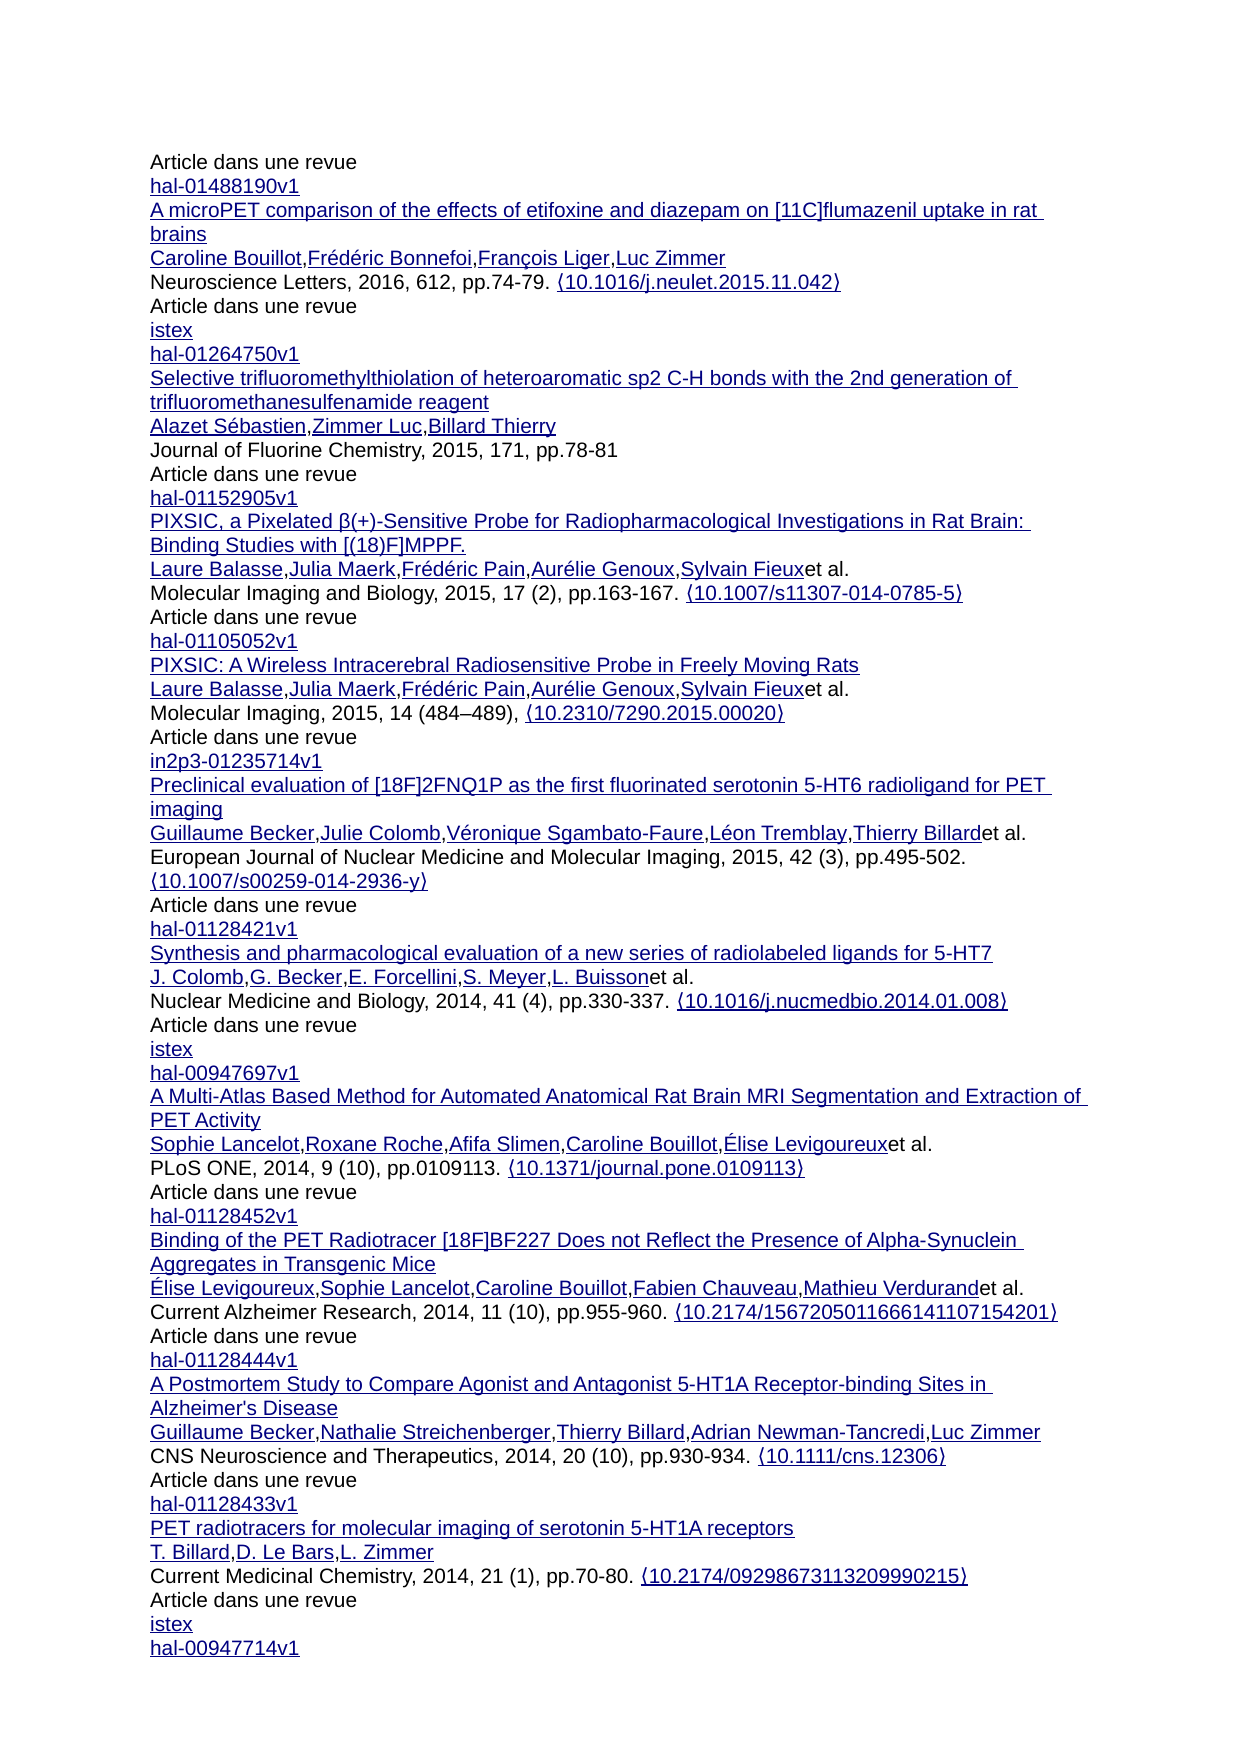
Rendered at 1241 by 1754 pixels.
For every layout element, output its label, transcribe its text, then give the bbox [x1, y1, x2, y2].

table_cell Preclinical evaluation of [18F]2FNQ1P as the first fluorinated serotonin 5-HT6 radioligand for PET imaging Guillaume Becker,Julie Colomb,Véronique Sgambato-Faure,Léon Tremblay,Thierry Billardet al. European Journal of Nuclear Medicine and Molecular Imaging, 2015, 42 (3), pp.495-502. ⟨10.1007/s00259-014-2936-y⟩ Article dans une revue hal-01128421v1 [150, 773, 1090, 941]
table_cell PET radiotracers for molecular imaging of serotonin 5-HT1A receptors T. Billard,D. Le Bars,L. Zimmer Current Medicinal Chemistry, 2014, 21 (1), pp.70-80. ⟨10.2174/09298673113209990215⟩ Article dans une revue istex hal-00947714v1 [150, 1516, 1090, 1659]
table_cell Synthesis and pharmacological evaluation of a new series of radiolabeled ligands for 5-HT7 J. Colomb,G. Becker,E. Forcellini,S. Meyer,L. Buissonet al. Nuclear Medicine and Biology, 2014, 41 (4), pp.330-337. ⟨10.1016/j.nucmedbio.2014.01.008⟩ Article dans une revue istex hal-00947697v1 [150, 941, 1090, 1084]
table_cell PIXSIC, a Pixelated β(+)-Sensitive Probe for Radiopharmacological Investigations in Rat Brain: Binding Studies with [(18)F]MPPF. Laure Balasse,Julia Maerk,Frédéric Pain,Aurélie Genoux,Sylvain Fieuxet al. Molecular Imaging and Biology, 2015, 17 (2), pp.163-167. ⟨10.1007/s11307-014-0785-5⟩ Article dans une revue hal-01105052v1 [150, 509, 1090, 653]
table_cell A Multi-Atlas Based Method for Automated Anatomical Rat Brain MRI Segmentation and Extraction of PET Activity Sophie Lancelot,Roxane Roche,Afifa Slimen,Caroline Bouillot,Élise Levigoureuxet al. PLoS ONE, 2014, 9 (10), pp.0109113. ⟨10.1371/journal.pone.0109113⟩ Article dans une revue hal-01128452v1 [150, 1084, 1090, 1228]
table_cell Binding of the PET Radiotracer [18F]BF227 Does not Reflect the Presence of Alpha-Synuclein Aggregates in Transgenic Mice Élise Levigoureux,Sophie Lancelot,Caroline Bouillot,Fabien Chauveau,Mathieu Verdurandet al. Current Alzheimer Research, 2014, 11 (10), pp.955-960. ⟨10.2174/1567205011666141107154201⟩ Article dans une revue hal-01128444v1 [150, 1228, 1090, 1372]
table_cell A microPET comparison of the effects of etifoxine and diazepam on [11C]flumazenil uptake in rat brains Caroline Bouillot,Frédéric Bonnefoi,François Liger,Luc Zimmer Neuroscience Letters, 2016, 612, pp.74-79. ⟨10.1016/j.neulet.2015.11.042⟩ Article dans une revue istex hal-01264750v1 [150, 198, 1090, 366]
table_cell PIXSIC: A Wireless Intracerebral Radiosensitive Probe in Freely Moving Rats Laure Balasse,Julia Maerk,Frédéric Pain,Aurélie Genoux,Sylvain Fieuxet al. Molecular Imaging, 2015, 14 (484–489), ⟨10.2310/7290.2015.00020⟩ Article dans une revue in2p3-01235714v1 [150, 653, 1090, 773]
table_cell Selective trifluoromethylthiolation of heteroaromatic sp2 C-H bonds with the 2nd generation of trifluoromethanesulfenamide reagent Alazet Sébastien,Zimmer Luc,Billard Thierry Journal of Fluorine Chemistry, 2015, 171, pp.78-81 Article dans une revue hal-01152905v1 [150, 366, 1090, 509]
table_cell A Postmortem Study to Compare Agonist and Antagonist 5-HT1A Receptor-binding Sites in Alzheimer's Disease Guillaume Becker,Nathalie Streichenberger,Thierry Billard,Adrian Newman-Tancredi,Luc Zimmer CNS Neuroscience and Therapeutics, 2014, 20 (10), pp.930-934. ⟨10.1111/cns.12306⟩ Article dans une revue hal-01128433v1 [150, 1372, 1090, 1516]
table_cell Article dans une revue hal-01488190v1 [150, 150, 1090, 198]
